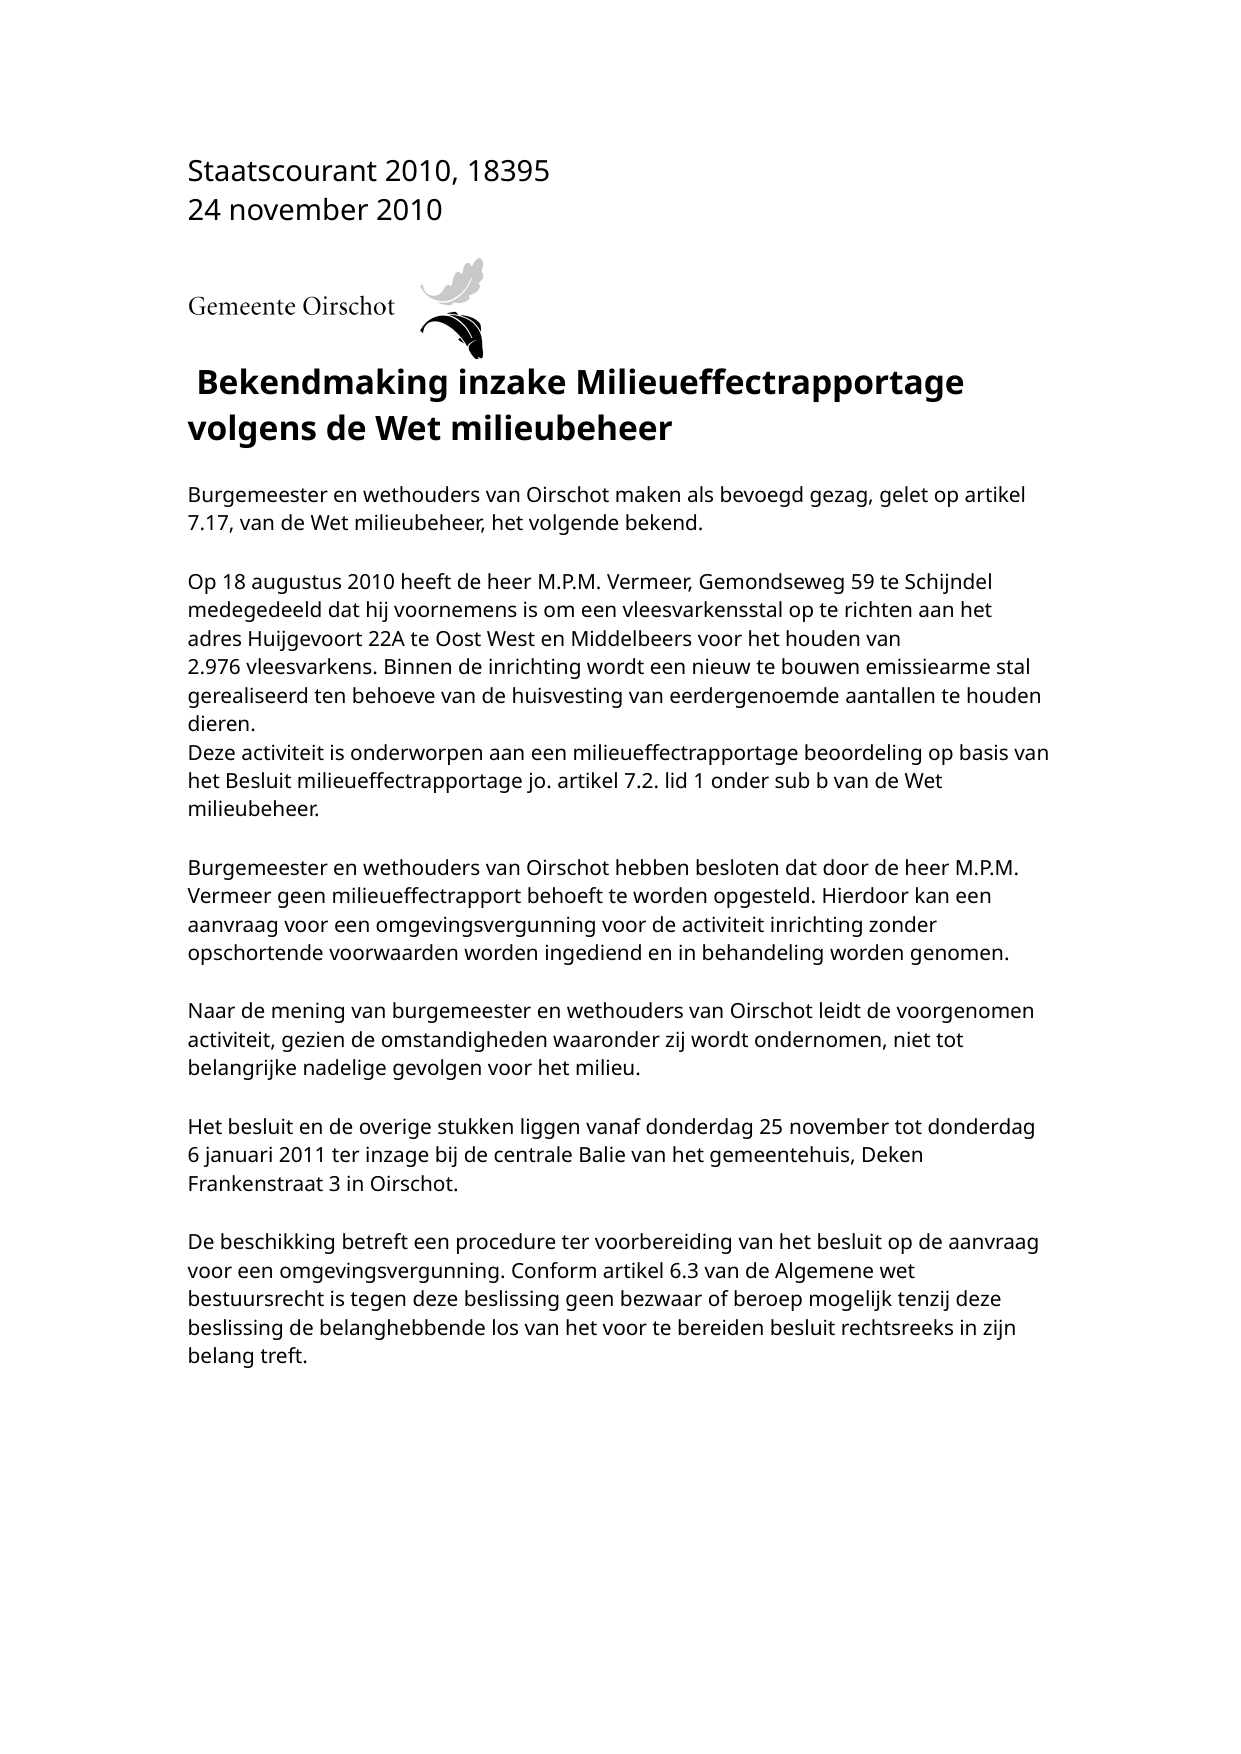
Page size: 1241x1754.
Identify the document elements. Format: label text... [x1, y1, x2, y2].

text Naar de mening van burgemeester en wethouders van Oirschot leidt de voorgenomen activiteit, gezien de omstandigheden waaronder zij wordt ondernomen, niet tot belangrijke nadelige gevolgen voor het milieu. [187, 997, 1053, 1082]
text Burgemeester en wethouders van Oirschot hebben besloten dat door de heer M.P.M. Vermeer geen milieueffectrapport behoeft te worden opgesteld. Hierdoor kan een aanvraag voor een omgevingsvergunning voor de activiteit inrichting zonder opschortende voorwaarden worden ingediend en in behandeling worden genomen. [187, 853, 1053, 967]
text De beschikking betreft een procedure ter voorbereiding van het besluit op de aanvraag voor een omgevingsvergunning. Conform artikel 6.3 van de Algemene wet bestuursrecht is tegen deze beslissing geen bezwaar of beroep mogelijk tenzij deze beslissing de belanghebbende los van het voor te bereiden besluit rechtsreeks in zijn belang treft. [187, 1227, 1053, 1369]
picture [187, 258, 484, 359]
text Het besluit en de overige stukken liggen vanaf donderdag 25 november tot donderdag 6 januari 2011 ter inzage bij de centrale Balie van het gemeentehuis, Deken Frankenstraat 3 in Oirschot. [187, 1112, 1053, 1197]
text 24 november 2010 [187, 190, 1053, 229]
text Staatscourant 2010, 18395 [187, 150, 1053, 190]
text Burgemeester en wethouders van Oirschot maken als bevoegd gezag, gelet op artikel 7.17, van de Wet milieubeheer, het volgende bekend. [187, 480, 1053, 537]
text Deze activiteit is onderworpen aan een milieueffectrapportage beoordeling op basis van het Besluit milieueffectrapportage jo. artikel 7.2. lid 1 onder sub b van de Wet milieubeheer. [187, 738, 1053, 823]
text Op 18 augustus 2010 heeft de heer M.P.M. Vermeer, Gemondseweg 59 te Schijndel medegedeeld dat hij voornemens is om een vleesvarkensstal op te richten aan het adres Huijgevoort 22A te Oost West en Middelbeers voor het houden van 2.976 vleesvarkens. Binnen de inrichting wordt een nieuw te bouwen emissiearme stal gerealiseerd ten behoeve van de huisvesting van eerdergenoemde aantallen te houden dieren. [187, 567, 1053, 738]
subtitle Bekendmaking inzake Milieueffectrapportage volgens de Wet milieubeheer [187, 271, 1053, 450]
